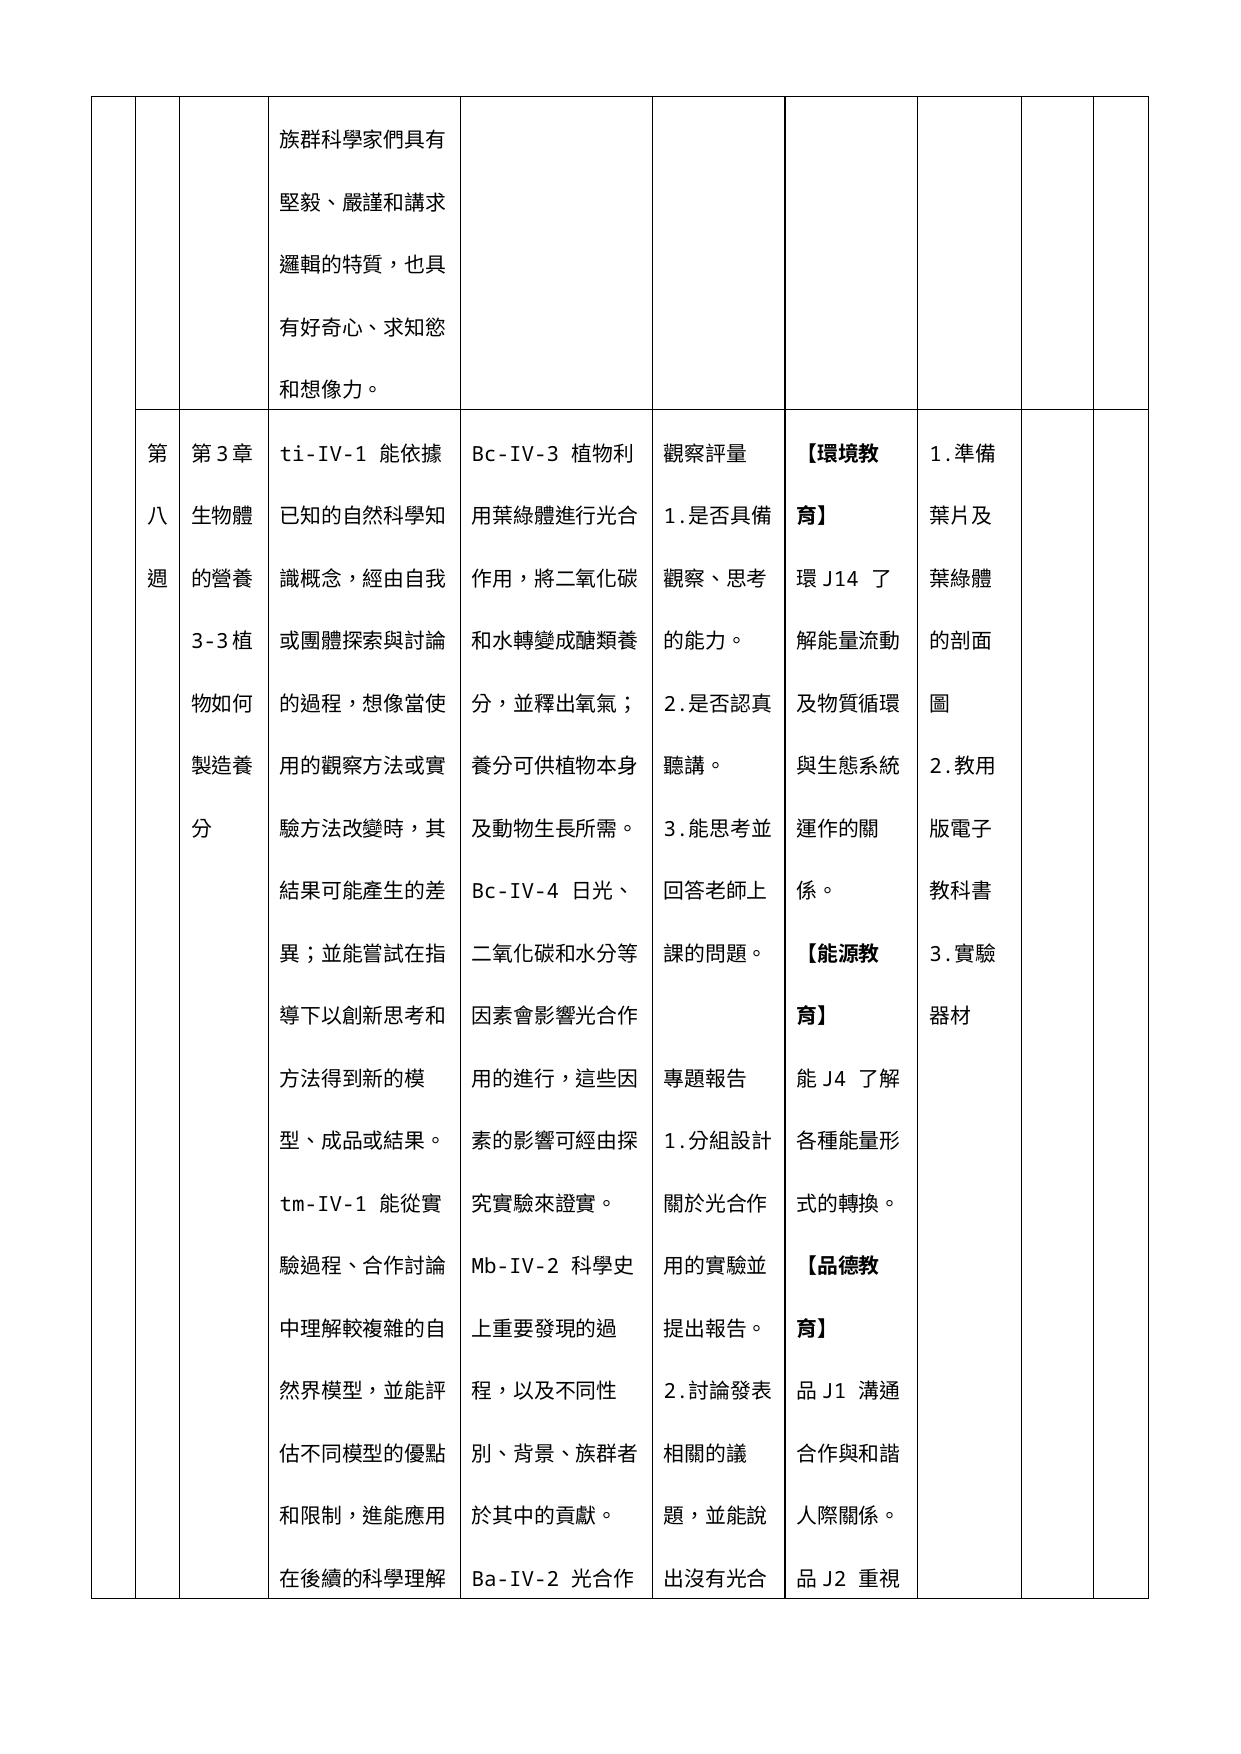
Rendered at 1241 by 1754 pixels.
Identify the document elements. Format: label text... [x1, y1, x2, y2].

table_cell [653, 97, 784, 409]
table_cell [1022, 410, 1093, 1598]
table_cell [461, 97, 652, 409]
table_cell [92, 97, 135, 1598]
table_cell [1094, 410, 1148, 1598]
table_cell [1022, 97, 1093, 409]
table_cell 【環境教育】 環J14 了解能量流動及物質循環與生態系統運作的關係。 【能源教育】 能J4 了解各種能量形式的轉換。 【品德教育】 品J1 溝通合作與和諧人際關係。 品J2 重視 [786, 410, 917, 1598]
table_cell [786, 97, 917, 409]
table_cell 觀察評量 1.是否具備觀察、思考的能力。 2.是否認真聽講。 3.能思考並回答老師上課的問題。 專題報告 1.分組設計關於光合作用的實驗並提出報告。 2.討論發表相關的議題，並能說出沒有光合 [653, 410, 784, 1598]
table_cell 族群科學家們具有堅毅、嚴謹和講求邏輯的特質，也具有好奇心、求知慾和想像力。 [269, 97, 460, 409]
table_cell [918, 97, 1021, 409]
table_cell [136, 97, 179, 409]
table_cell 第3章生物體的營養 3-3植物如何製造養分 [180, 410, 268, 1598]
table_cell ti-IV-1 能依據已知的自然科學知識概念，經由自我或團體探索與討論的過程，想像當使用的觀察方法或實驗方法改變時，其結果可能產生的差異；並能嘗試在指導下以創新思考和方法得到新的模型、成品或結果。 tm-IV-1 能從實驗過程、合作討論中理解較複雜的自然界模型，並能評估不同模型的優點和限制，進能應用在後續的科學理解 [269, 410, 460, 1598]
table_cell [1094, 97, 1148, 409]
table_cell 1.準備葉片及葉綠體的剖面圖 2.教用版電子教科書 3.實驗器材 [918, 410, 1021, 1598]
table_cell Bc-IV-3 植物利用葉綠體進行光合作用，將二氧化碳和水轉變成醣類養分，並釋出氧氣；養分可供植物本身及動物生長所需。 Bc-IV-4 日光、二氧化碳和水分等因素會影響光合作用的進行，這些因素的影響可經由探究實驗來證實。 Mb-IV-2 科學史上重要發現的過程，以及不同性別、背景、族群者於其中的貢獻。 Ba-IV-2 光合作 [461, 410, 652, 1598]
table_cell [180, 97, 268, 409]
table_cell 第八週 [136, 410, 179, 1598]
